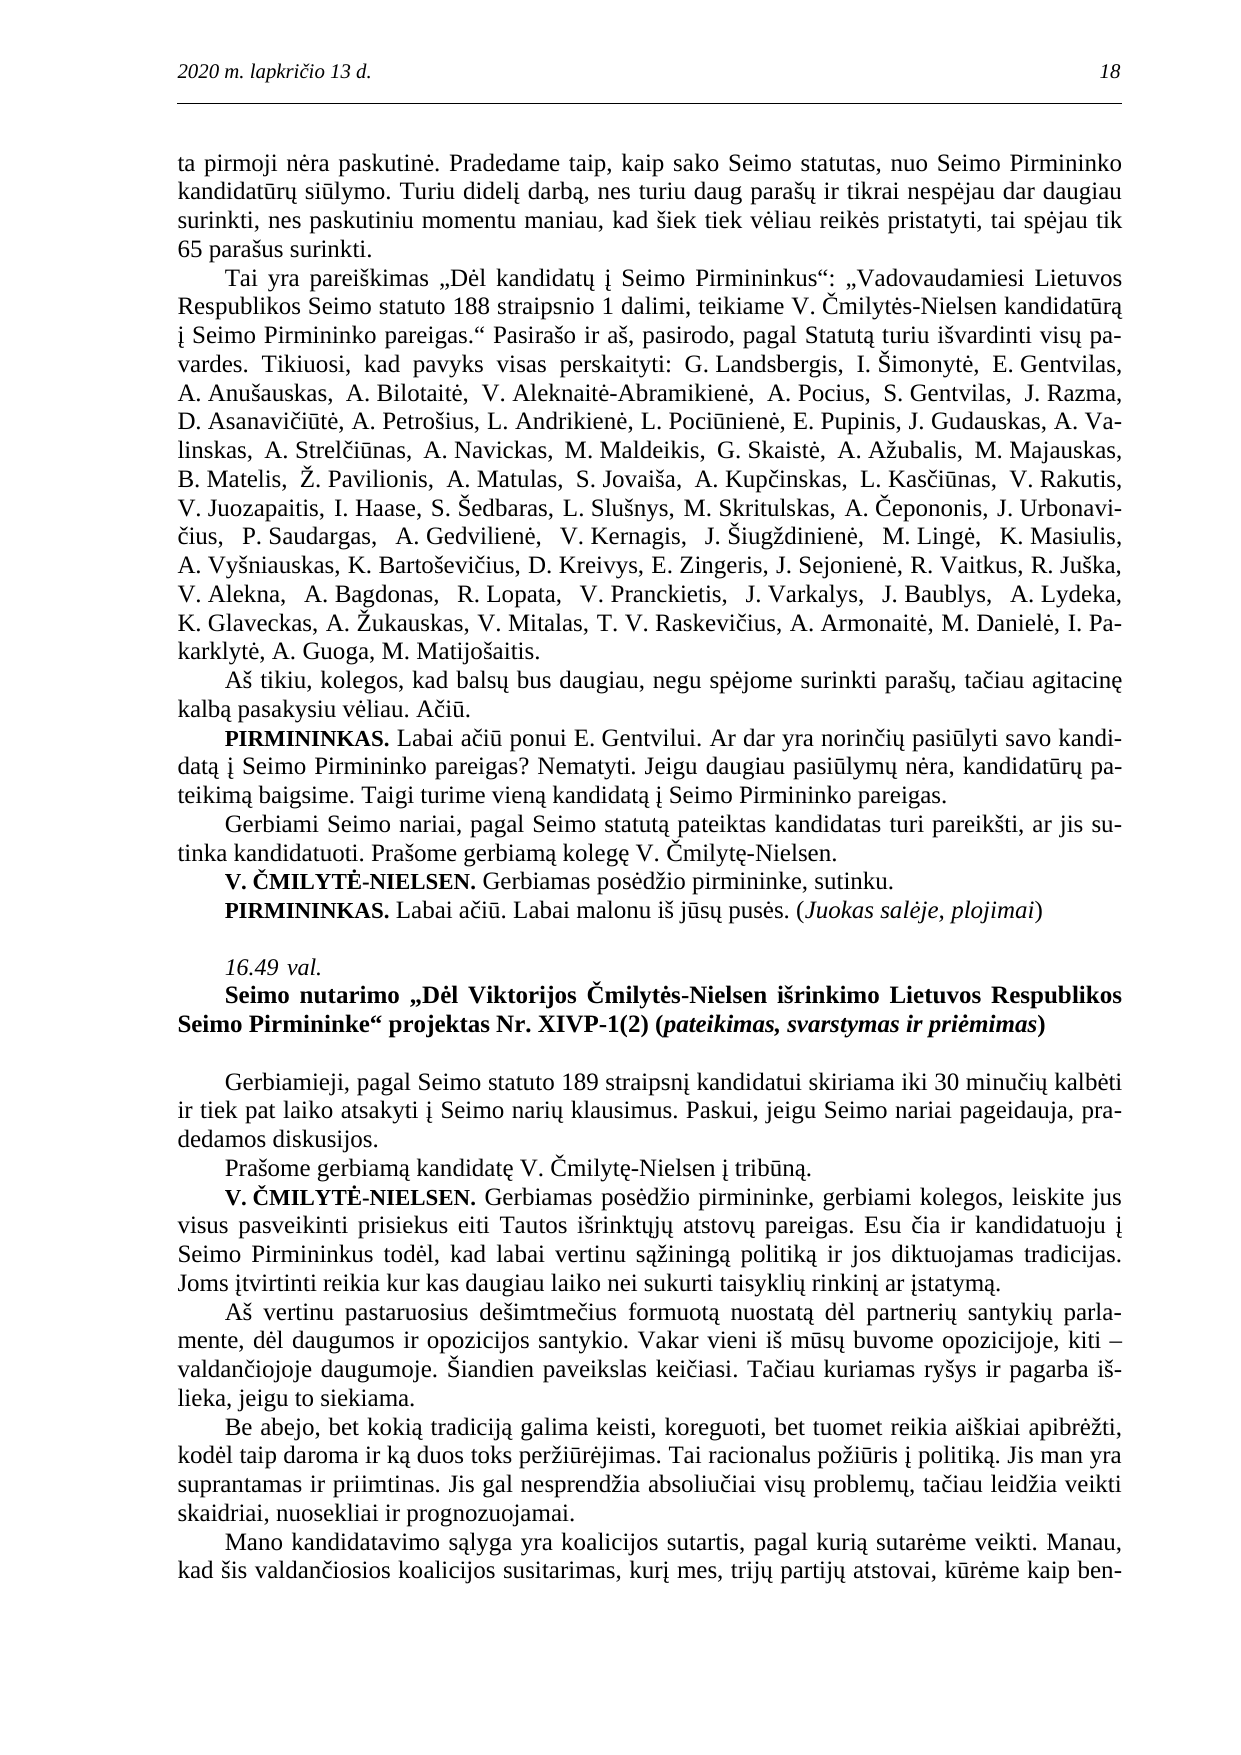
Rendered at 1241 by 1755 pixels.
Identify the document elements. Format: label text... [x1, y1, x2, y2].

text V. ČMILYTĖ-NIELSEN. Ger­bia­mas po­sė­džio pir­mi­nin­ke, ger­bia­mi ko­le­gos, leis­ki­te jus vi­sus pa­svei­kin­ti pri­sie­kus ei­ti Tau­tos iš­rink­tų­jų at­sto­vų pa­rei­gas. Esu čia ir kan­di­da­tuo­ju į Sei­mo Pir­mi­nin­kus to­dėl, kad la­bai ver­ti­nu są­ži­nin­gą po­li­ti­ką ir jos dik­tuo­ja­mas tra­di­ci­jas. Joms įtvir­tin­ti rei­kia kur kas dau­giau lai­ko nei su­kur­ti tai­syk­lių rin­ki­nį ar įsta­ty­mą. [177, 1182, 1122, 1297]
text V. ČMILYTĖ-NIELSEN. Ger­bia­mas po­sė­džio pir­mi­nin­ke, su­tin­ku. [177, 866, 1122, 895]
text ta pir­mo­ji nė­ra pas­ku­ti­nė. Pra­de­da­me taip, kaip sa­ko Sei­mo sta­tu­tas, nuo Sei­mo Pir­mi­nin­ko kan­di­da­tū­rų siū­ly­mo. Tu­riu di­de­lį dar­bą, nes tu­riu daug pa­ra­šų ir tik­rai ne­spė­jau dar dau­giau su­rink­ti, nes pas­ku­ti­niu mo­men­tu ma­niau, kad šiek tiek vė­liau rei­kės pri­sta­ty­ti, tai spė­jau tik 65 pa­ra­šus su­rink­ti. [177, 148, 1122, 263]
text Ger­bia­mie­ji, pa­gal Sei­mo sta­tu­to 189 straips­nį kan­di­da­tui ski­ria­ma iki 30 mi­nu­čių kal­bė­ti ir tiek pat lai­ko at­sa­ky­ti į Sei­mo na­rių klau­si­mus. Pas­kui, jei­gu Sei­mo na­riai pa­gei­dau­ja, pra­de­da­mos dis­ku­si­jos. [177, 1067, 1122, 1153]
text Sei­mo nu­ta­ri­mo „Dėl Vik­to­ri­jos Čmi­ly­tės-Niel­sen iš­rin­ki­mo Lie­tu­vos Res­pub­li­kos Sei­mo Pir­mi­nin­ke“ pro­jek­tas Nr. XIVP-1(2) (pa­tei­ki­mas, svars­ty­mas ir pri­ėmi­mas) [177, 980, 1122, 1038]
text Ma­no kan­di­da­ta­vi­mo są­ly­ga yra ko­a­li­ci­jos su­tar­tis, pa­gal ku­rią su­ta­rė­me veik­ti. Ma­nau, kad šis val­dan­čio­sios ko­a­li­ci­jos su­si­ta­ri­mas, ku­rį mes, tri­jų par­ti­jų at­sto­vai, kū­rė­me kaip ben­ [177, 1527, 1122, 1584]
text Aš ti­kiu, ko­le­gos, kad bal­sų bus dau­giau, ne­gu spė­jo­me su­rink­ti pa­ra­šų, ta­čiau agi­ta­ci­nę kal­bą pa­sa­ky­siu vė­liau. Ačiū. [177, 665, 1122, 723]
text 16.49 val. [224, 953, 1122, 980]
text Aš ver­ti­nu pas­ta­ruo­sius de­šimt­me­čius for­muo­tą nuo­sta­tą dėl part­ne­rių san­ty­kių par­la­men­te, dėl dau­gu­mos ir opo­zi­ci­jos san­ty­kio. Va­kar vie­ni iš mū­sų bu­vo­me opo­zi­ci­jo­je, ki­ti – val­dan­čio­jo­je dau­gu­mo­je. Šian­dien pa­veiks­las kei­čia­si. Ta­čiau ku­ria­mas ry­šys ir pa­gar­ba iš­lie­ka, jei­gu to sie­kia­ma. [177, 1297, 1122, 1412]
text Tai yra pa­reiš­ki­mas „Dėl kan­di­da­tų į Sei­mo Pir­mi­nin­kus“: „Va­do­vau­da­mie­si Lie­tu­vos Res­pub­li­kos Sei­mo sta­tu­to 188 straips­nio 1 da­li­mi, tei­kia­me V. Čmi­ly­tės-Niel­sen kan­di­da­tū­rą į Sei­mo Pir­mi­nin­ko pa­rei­gas.“ Pa­si­ra­šo ir aš, pa­si­ro­do, pa­gal Sta­tu­tą tu­riu iš­var­din­ti vi­sų pa­var­des. Ti­kiuo­si, kad pa­vyks vi­sas per­skai­ty­ti: G. Land­sber­gis, I. Ši­mo­ny­tė, E. Gent­vi­las, A. Anu­šaus­kas, A. Bi­lo­tai­tė, V. Alek­nai­tė-Ab­ra­mi­kie­nė, A. Po­cius, S. Gent­vi­las, J. Raz­ma, D. Asa­na­vi­čiū­tė, A. Pet­ro­šius, L. An­dri­kie­nė, L. Po­ciū­nie­nė, E. Pu­pi­nis, J. Gu­daus­kas, A. Va­lins­kas, A. Strel­čiū­nas, A. Na­vic­kas, M. Mal­dei­kis, G. Skais­tė, A. Ažu­ba­lis, M. Ma­jaus­kas, B. Ma­te­lis, Ž. Pa­vi­lio­nis, A. Ma­tu­las, S. Jo­vai­ša, A. Kup­čins­kas, L. Kas­čiū­nas, V. Ra­ku­tis, V. Juo­za­pai­tis, I. Ha­a­se, S. Šed­ba­ras, L. Sluš­nys, M. Skri­tuls­kas, A. Če­po­no­nis, J. Ur­bo­na­vi­čius, P. Sau­dar­gas, A. Ged­vi­lie­nė, V. Ker­na­gis, J. Šiugž­di­nie­nė, M. Lin­gė, K. Ma­siu­lis, A. Vyš­niaus­kas, K. Bar­to­še­vi­čius, D. Krei­vys, E. Zin­ge­ris, J. Se­jo­nie­nė, R. Vait­kus, R. Juš­ka, V. Alek­na, A. Bag­do­nas, R. Lo­pa­ta, V. Pranc­kie­tis, J. Var­ka­lys, J. Baub­lys, A. Ly­de­ka, K. Gla­vec­kas, A. Žu­kaus­kas, V. Mi­ta­las, T. V. Ras­ke­vi­čius, A. Ar­mo­nai­tė, M. Da­nie­lė, I. Pa­kar­kly­tė, A. Guo­ga, M. Ma­ti­jo­šai­tis. [177, 263, 1122, 665]
text PIRMININKAS. La­bai ačiū po­nui E. Gent­vi­lui. Ar dar yra no­rin­čių pa­siū­ly­ti sa­vo kan­di­da­tą į Sei­mo Pir­mi­nin­ko pa­rei­gas? Ne­ma­ty­ti. Jei­gu dau­giau pa­siū­ly­mų nė­ra, kan­di­da­tū­rų pa­tei­ki­mą baig­si­me. Tai­gi tu­ri­me vie­ną kan­di­da­tą į Sei­mo Pir­mi­nin­ko pa­rei­gas. [177, 723, 1122, 809]
text Pra­šo­me ger­bia­mą kan­di­da­tę V. Čmi­ly­tę-Niel­sen į tri­bū­ną. [177, 1153, 1122, 1182]
text Be abe­jo, bet ko­kią tra­di­ci­ją ga­li­ma keis­ti, ko­re­guo­ti, bet tuo­met rei­kia aiš­kiai api­brėž­ti, ko­dėl taip da­ro­ma ir ką duos toks per­žiū­rė­ji­mas. Tai ra­cio­na­lus po­žiū­ris į po­li­ti­ką. Jis man yra su­pran­ta­mas ir pri­im­ti­nas. Jis gal ne­spren­džia ab­so­liu­čiai vi­sų pro­ble­mų, ta­čiau lei­džia veik­ti skaid­riai, nuo­sek­liai ir prog­no­zuo­ja­mai. [177, 1412, 1122, 1527]
text PIRMININKAS. La­bai ačiū. La­bai ma­lo­nu iš jū­sų pu­sės. (Juo­kas sa­lė­je, plo­ji­mai) [177, 895, 1122, 924]
text Ger­bia­mi Sei­mo na­riai, pa­gal Sei­mo sta­tu­tą pa­teik­tas kan­di­da­tas tu­ri pa­reikš­ti, ar jis su­tin­ka kan­di­da­tuo­ti. Pra­šo­me ger­bia­mą ko­le­gę V. Čmi­ly­tę-Niel­sen. [177, 809, 1122, 866]
